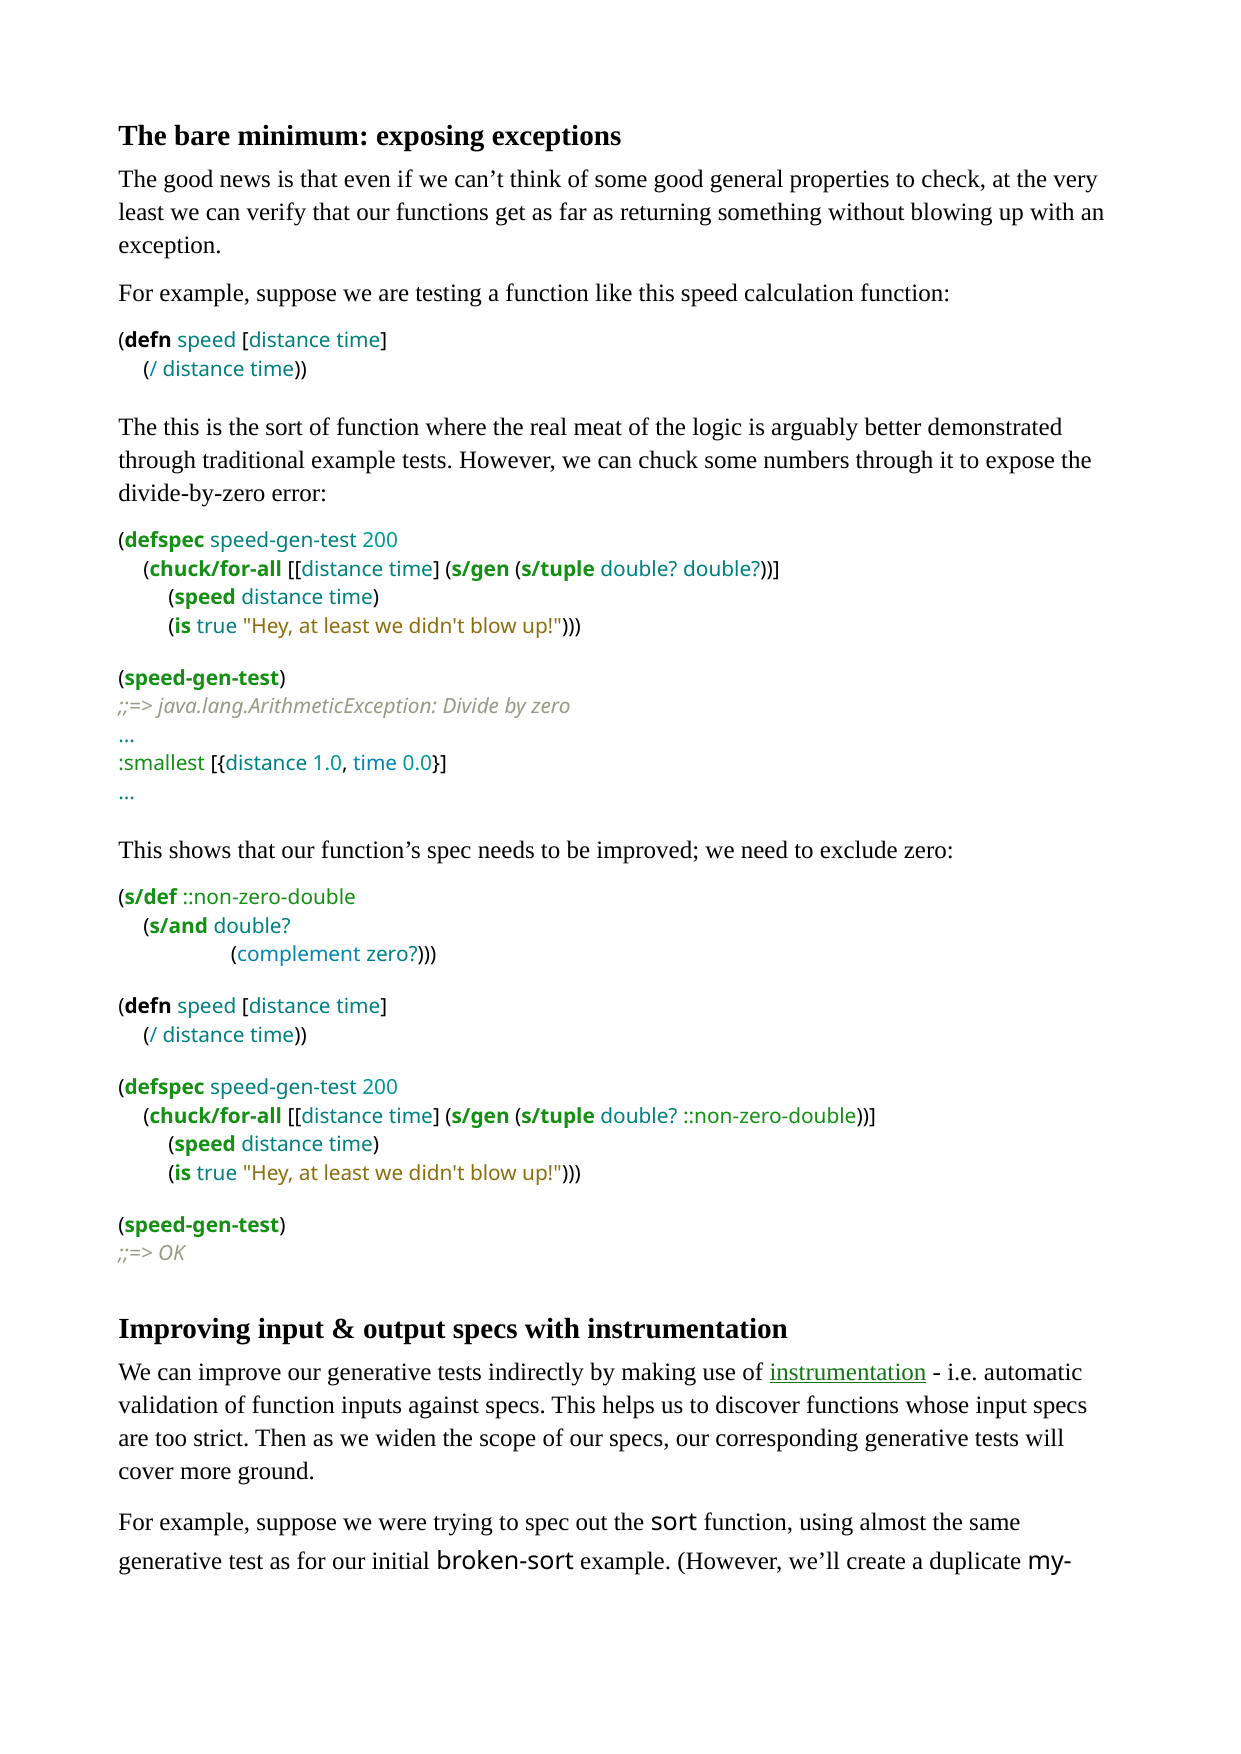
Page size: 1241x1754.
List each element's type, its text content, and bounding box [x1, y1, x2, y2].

text (speed-gen-test) [118, 1210, 1122, 1238]
subtitle The bare minimum: exposing exceptions [118, 118, 1122, 152]
text (is true "Hey, at least we didn't blow up!"))) [118, 1158, 1122, 1186]
text We can improve our generative tests indirectly by making use of instrumentation - i.e. automatic validation of function inputs against specs. This helps us to discover functions whose input specs are too strict. Then as we widen the scope of our specs, our corresponding generative tests will cover more ground. [118, 1357, 1122, 1485]
text (complement zero?))) [118, 939, 1122, 968]
text (speed distance time) [118, 1129, 1122, 1158]
text :smallest [{distance 1.0, time 0.0}] [118, 748, 1122, 777]
text For example, suppose we are testing a function like this speed calculation function: [118, 278, 1122, 307]
text (s/and double? [118, 911, 1122, 939]
text The this is the sort of function where the real meat of the logic is arguably better demonstrated through traditional example tests. However, we can chuck some numbers through it to expose the divide-by-zero error: [118, 412, 1122, 507]
text (speed-gen-test) [118, 663, 1122, 692]
text (speed distance time) [118, 582, 1122, 611]
text (chuck/for-all [[distance time] (s/gen (s/tuple double? double?))] [118, 554, 1122, 582]
text ... [118, 777, 1122, 805]
text (s/def ::non-zero-double [118, 882, 1122, 911]
text (defn speed [distance time] [118, 325, 1122, 354]
text (/ distance time)) [118, 1020, 1122, 1049]
text (chuck/for-all [[distance time] (s/gen (s/tuple double? ::non-zero-double))] [118, 1101, 1122, 1129]
text (/ distance time)) [118, 354, 1122, 382]
text (defn speed [distance time] [118, 992, 1122, 1020]
text (is true "Hey, at least we didn't blow up!"))) [118, 611, 1122, 639]
text This shows that our function’s spec needs to be improved; we need to exclude zero: [118, 835, 1122, 864]
text The good news is that even if we can’t think of some good general properties to check, at the very least we can verify that our functions get as far as returning something without blowing up with an exception. [118, 164, 1122, 259]
subtitle Improving input & output specs with instrumentation [118, 1311, 1122, 1344]
text (defspec speed-gen-test 200 [118, 1072, 1122, 1101]
text ;;=> OK [118, 1238, 1122, 1267]
text ;;=> java.lang.ArithmeticException: Divide by zero [118, 692, 1122, 720]
text For example, suppose we were trying to spec out the sort function, using almost the same generative test as for our initial broken-sort example. (However, we’ll create a duplicate my- [118, 1504, 1122, 1577]
text (defspec speed-gen-test 200 [118, 526, 1122, 554]
text ... [118, 720, 1122, 748]
